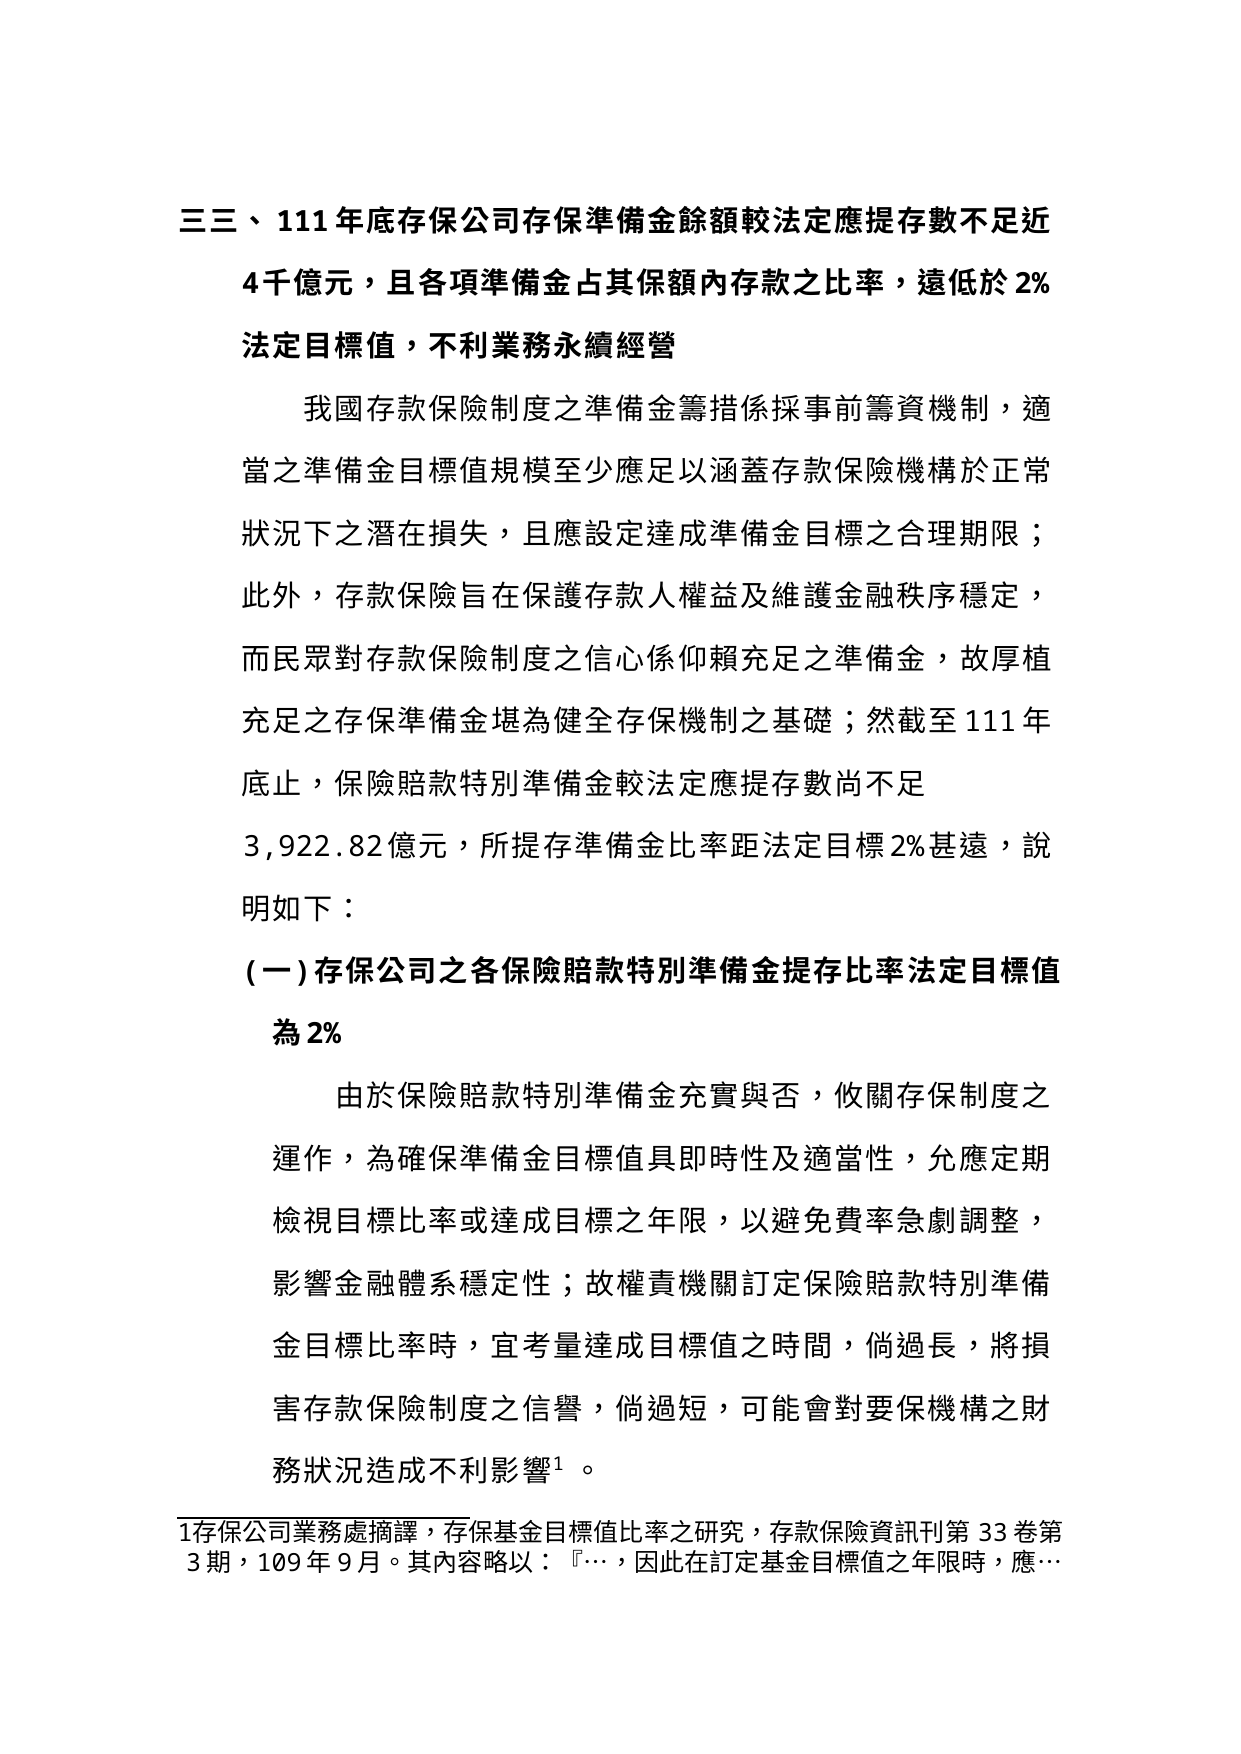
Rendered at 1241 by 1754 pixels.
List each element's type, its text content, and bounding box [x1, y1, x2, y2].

text (一)存保公司之各保險賠款特別準備金提存比率法定目標值為2% [236, 927, 1063, 1052]
text 三三、111年底存保公司存保準備金餘額較法定應提存數不足近4千億元，且各項準備金占其保額內存款之比率，遠低於2%法定目標值，不利業務永續經營 [177, 177, 1063, 365]
text 由於保險賠款特別準備金充實與否，攸關存保制度之運作，為確保準備金目標值具即時性及適當性，允應定期檢視目標比率或達成目標之年限，以避免費率急劇調整，影響金融體系穩定性；故權責機關訂定保險賠款特別準備金目標比率時，宜考量達成目標值之時間，倘過長，將損害存款保險制度之信譽，倘過短，可能會對要保機構之財務狀況造成不利影響。 [266, 1052, 1063, 1490]
text 存保公司業務處摘譯，存保基金目標值比率之研究，存款保險資訊刊第33卷第3期，109年9月。其內容略以：『…，因此在訂定基金目標值之年限時，應…考量達成基金目標值之時間，倘過長，可能會損害存款保險制度之信譽，倘過短，可能會對要保機構之財務狀況造成不利影響。在44家設有基金目標值之存款保險機構：一、設有基金目標值達成年限：計23家(52%)，其中有12家設定年限為「至少5至10年」；設定「最多為1年」者計2家，設定「最長為10年」計5家。』 [177, 1518, 1063, 1577]
text 我國存款保險制度之準備金籌措係採事前籌資機制，適當之準備金目標值規模至少應足以涵蓋存款保險機構於正常狀況下之潛在損失，且應設定達成準備金目標之合理期限；此外，存款保險旨在保護存款人權益及維護金融秩序穩定，而民眾對存款保險制度之信心係仰賴充足之準備金，故厚植充足之存保準備金堪為健全存保機制之基礎；然截至111年底止，保險賠款特別準備金較法定應提存數尚不足3,922.82億元，所提存準備金比率距法定目標2%甚遠，說明如下： [236, 365, 1063, 927]
